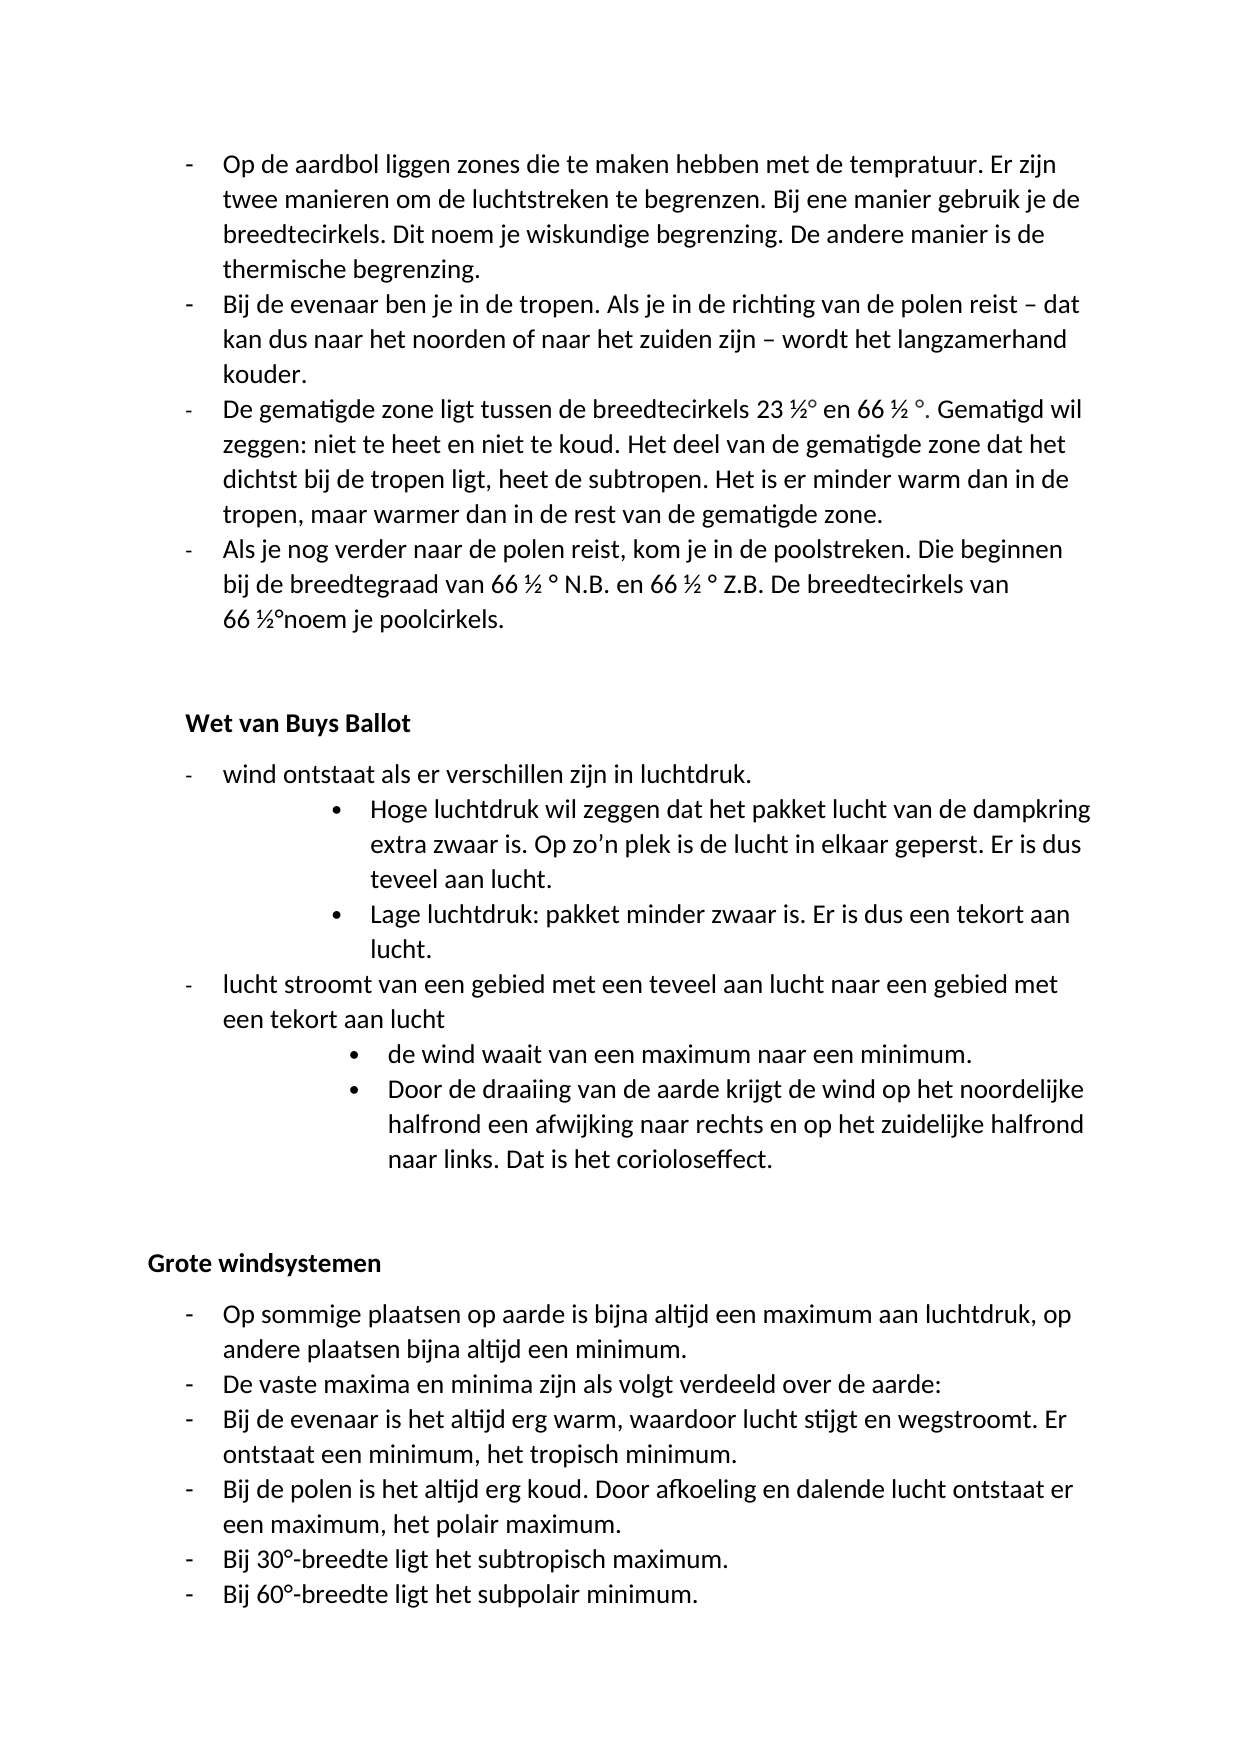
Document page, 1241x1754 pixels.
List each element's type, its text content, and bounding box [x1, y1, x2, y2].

list de wind waait van een maximum naar een minimum. [350, 1038, 1093, 1071]
list Op de aardbol liggen zones die te maken hebben met de tempratuur. Er zijn twee manieren om de luchtstreken te begrenzen. Bij ene manier gebruik je de breedtecirkels. Dit noem je wiskundige begrenzing. De andere manier is de thermische begrenzing. [185, 148, 1093, 286]
list lucht stroomt van een gebied met een teveel aan lucht naar een gebied met een tekort aan lucht [185, 968, 1093, 1036]
list Als je nog verder naar de polen reist, kom je in de poolstreken. Die beginnen bij de breedtegraad van 66 ½ ° N.B. en 66 ½ ° Z.B. De breedtecirkels van 66 ½°noem je poolcirkels. [185, 533, 1093, 636]
text Grote windsystemen [148, 1246, 1093, 1279]
list Bij de evenaar ben je in de tropen. Als je in de richting van de polen reist – dat kan dus naar het noorden of naar het zuiden zijn – wordt het langzamerhand kouder. [185, 288, 1093, 391]
list Door de draaiing van de aarde krijgt de wind op het noordelijke halfrond een afwijking naar rechts en op het zuidelijke halfrond naar links. Dat is het corioloseffect. [350, 1073, 1093, 1176]
list De gematigde zone ligt tussen de breedtecirkels 23 ½° en 66 ½ °. Gematigd wil zeggen: niet te heet en niet te koud. Het deel van de gematigde zone dat het dichtst bij de tropen ligt, heet de subtropen. Het is er minder warm dan in de tropen, maar warmer dan in de rest van de gematigde zone. [185, 393, 1093, 531]
list Bij 30°-breedte ligt het subtropisch maximum. [185, 1543, 1093, 1576]
list Bij de polen is het altijd erg koud. Door afkoeling en dalende lucht ontstaat er een maximum, het polair maximum. [185, 1473, 1093, 1541]
text Wet van Buys Ballot [185, 706, 1093, 739]
list wind ontstaat als er verschillen zijn in luchtdruk. [185, 758, 1093, 791]
list Bij de evenaar is het altijd erg warm, waardoor lucht stijgt en wegstroomt. Er ontstaat een minimum, het tropisch minimum. [185, 1403, 1093, 1471]
list Bij 60°-breedte ligt het subpolair minimum. [185, 1578, 1093, 1611]
list Hoge luchtdruk wil zeggen dat het pakket lucht van de dampkring extra zwaar is. Op zo’n plek is de lucht in elkaar geperst. Er is dus teveel aan lucht. [333, 793, 1093, 896]
list Op sommige plaatsen op aarde is bijna altijd een maximum aan luchtdruk, op andere plaatsen bijna altijd een minimum. [185, 1298, 1093, 1366]
list De vaste maxima en minima zijn als volgt verdeeld over de aarde: [185, 1368, 1093, 1401]
list Lage luchtdruk: pakket minder zwaar is. Er is dus een tekort aan lucht. [333, 898, 1093, 966]
